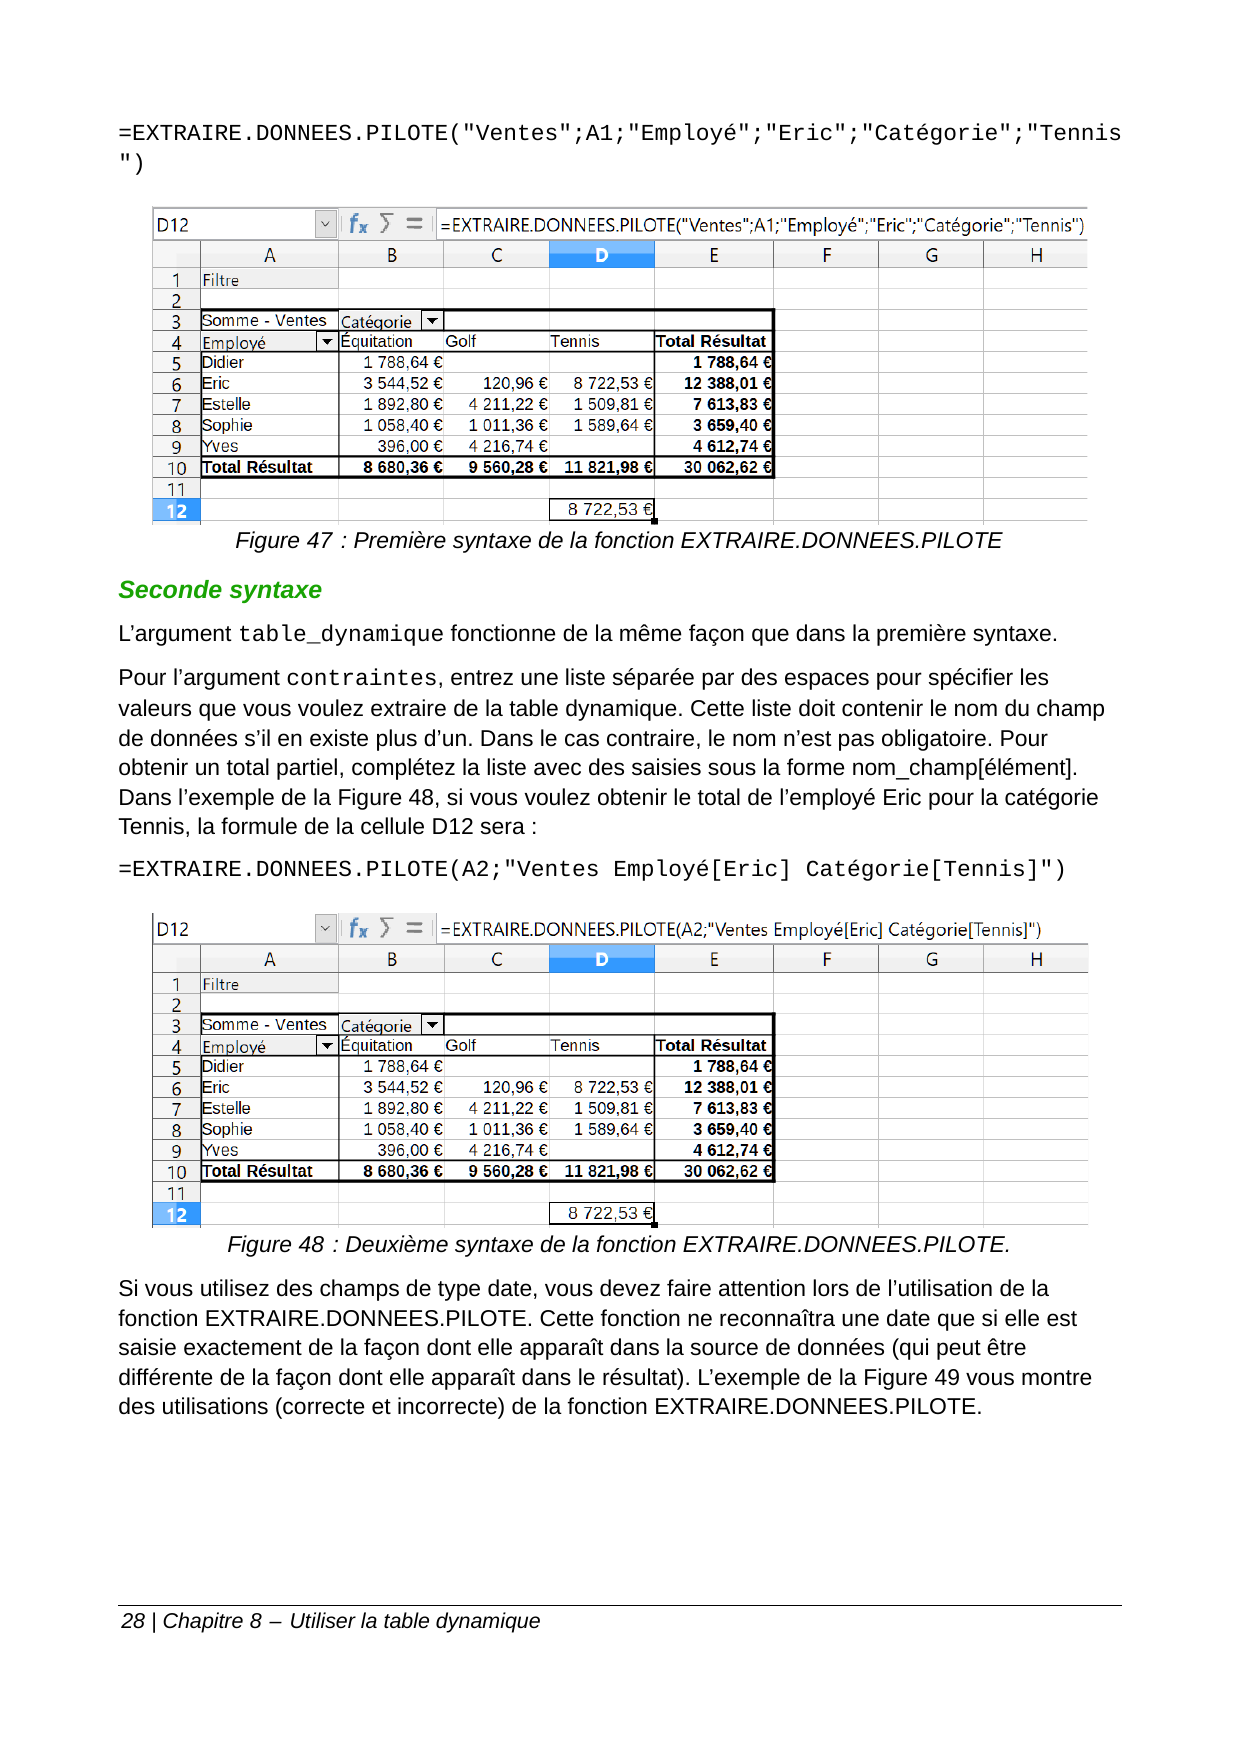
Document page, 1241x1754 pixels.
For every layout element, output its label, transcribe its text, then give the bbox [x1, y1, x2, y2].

text =EXTRAIRE.DONNEES.PILOTE(A2;"Ventes Employé[Eric] Catégorie[Tennis]") [118, 854, 1122, 884]
picture [152, 913, 1089, 1228]
text =EXTRAIRE.DONNEES.PILOTE("Ventes";A1;"Employé";"Eric";"Catégorie";"Tennis") [118, 118, 1122, 177]
picture [152, 206, 1088, 525]
text Pour l’argument contraintes, entrez une liste séparée par des espaces pour spécifier les valeurs que vous voulez extraire de la table dynamique. Cette liste doit contenir le nom du champ de données s’il en existe plus d’un. Dans le cas contraire, le nom n’est pas obligatoire. Pour obtenir un total partiel, complétez la liste avec des saisies sous la forme nom_champ[élément]. Dans l’exemple de la Figure 48, si vous voulez obtenir le total de l’employé Eric pour la catégorie Tennis, la formule de la cellule D12 sera : [118, 663, 1122, 839]
text Figure 48 : Deuxième syntaxe de la fonction EXTRAIRE.DONNEES.PILOTE. [118, 1228, 1122, 1257]
text L’argument table_dynamique fonctionne de la même façon que dans la première syntaxe. [118, 619, 1122, 648]
text Figure 47 : Première syntaxe de la fonction EXTRAIRE.DONNEES.PILOTE [118, 524, 1122, 554]
subtitle Seconde syntaxe [118, 574, 1122, 604]
text Si vous utilisez des champs de type date, vous devez faire attention lors de l’utilisation de la fonction EXTRAIRE.DONNEES.PILOTE. Cette fonction ne reconnaîtra une date que si elle est saisie exactement de la façon dont elle apparaît dans la source de données (qui peut être différente de la façon dont elle apparaît dans le résultat). L’exemple de la Figure 49 vous montre des utilisations (correcte et incorrecte) de la fonction EXTRAIRE.DONNEES.PILOTE. [118, 1272, 1122, 1419]
